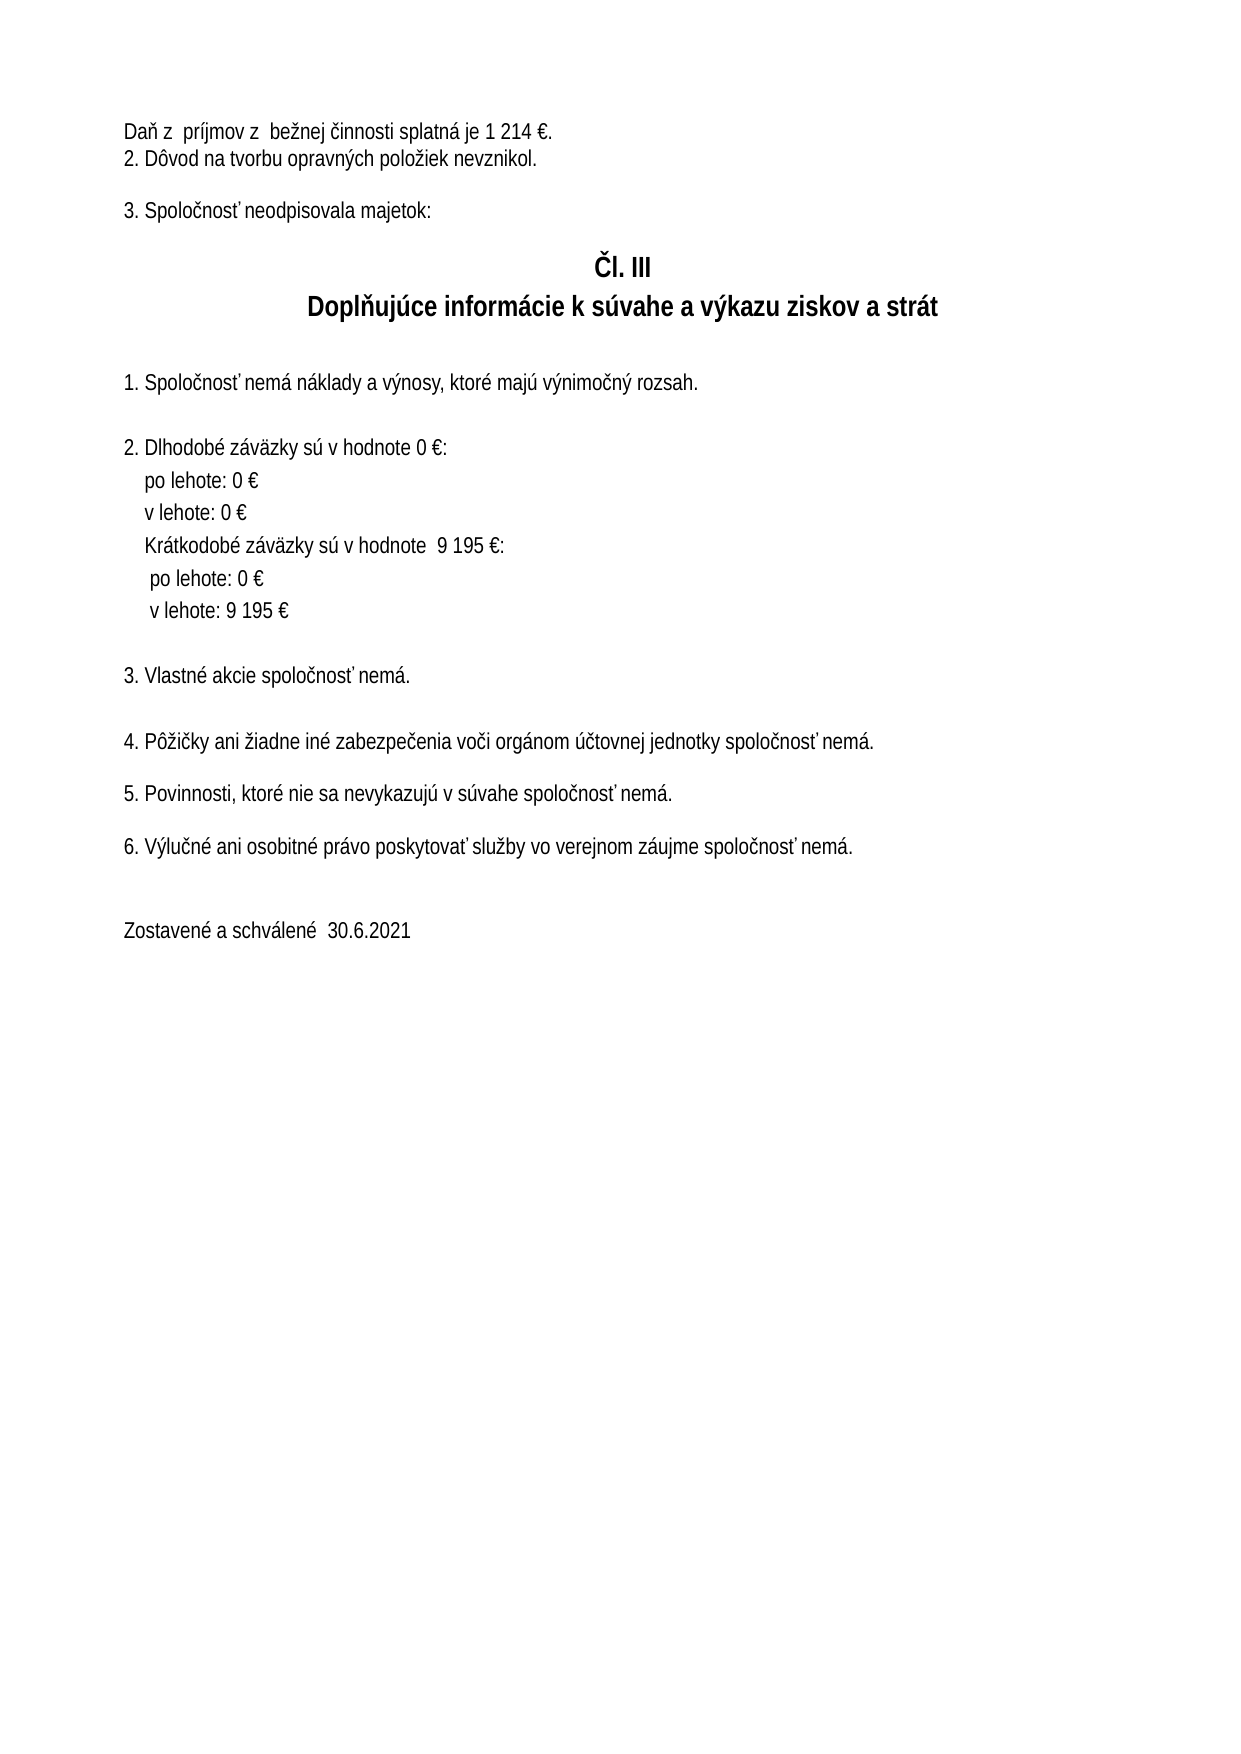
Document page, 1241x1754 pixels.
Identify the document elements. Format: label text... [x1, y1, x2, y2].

text 3. Spoločnosť neodpisovala majetok: [123, 197, 1122, 223]
text po lehote: 0 € [123, 564, 1122, 591]
text 6. Výlučné ani osobitné právo poskytovať služby vo verejnom záujme spoločnosť nemá. [123, 833, 1122, 859]
text Daň z príjmov z bežnej činnosti splatná je 1 214 €. [123, 118, 1122, 144]
text v lehote: 9 195 € [123, 597, 1122, 623]
text Zostavené a schválené 30.6.2021 [123, 917, 1122, 943]
text 1. Spoločnosť nemá náklady a výnosy, ktoré majú výnimočný rozsah. [123, 369, 1122, 395]
text Krátkodobé záväzky sú v hodnote 9 195 €: [123, 532, 1122, 558]
text 3. Vlastné akcie spoločnosť nemá. [123, 662, 1122, 689]
text 2. Dôvod na tvorbu opravných položiek nevznikol. [123, 144, 1122, 171]
text 5. Povinnosti, ktoré nie sa nevykazujú v súvahe spoločnosť nemá. [123, 780, 1122, 807]
text 4. Pôžičky ani žiadne iné zabezpečenia voči orgánom účtovnej jednotky spoločnosť nemá. [123, 728, 1122, 754]
text 2. Dlhodobé záväzky sú v hodnote 0 €: [123, 434, 1122, 461]
text [123, 1595, 1122, 1624]
text Doplňujúce informácie k súvahe a výkazu ziskov a strát [123, 289, 1122, 323]
text Čl. III [123, 250, 1122, 283]
text v lehote: 0 € [123, 499, 1122, 526]
text po lehote: 0 € [123, 467, 1122, 493]
